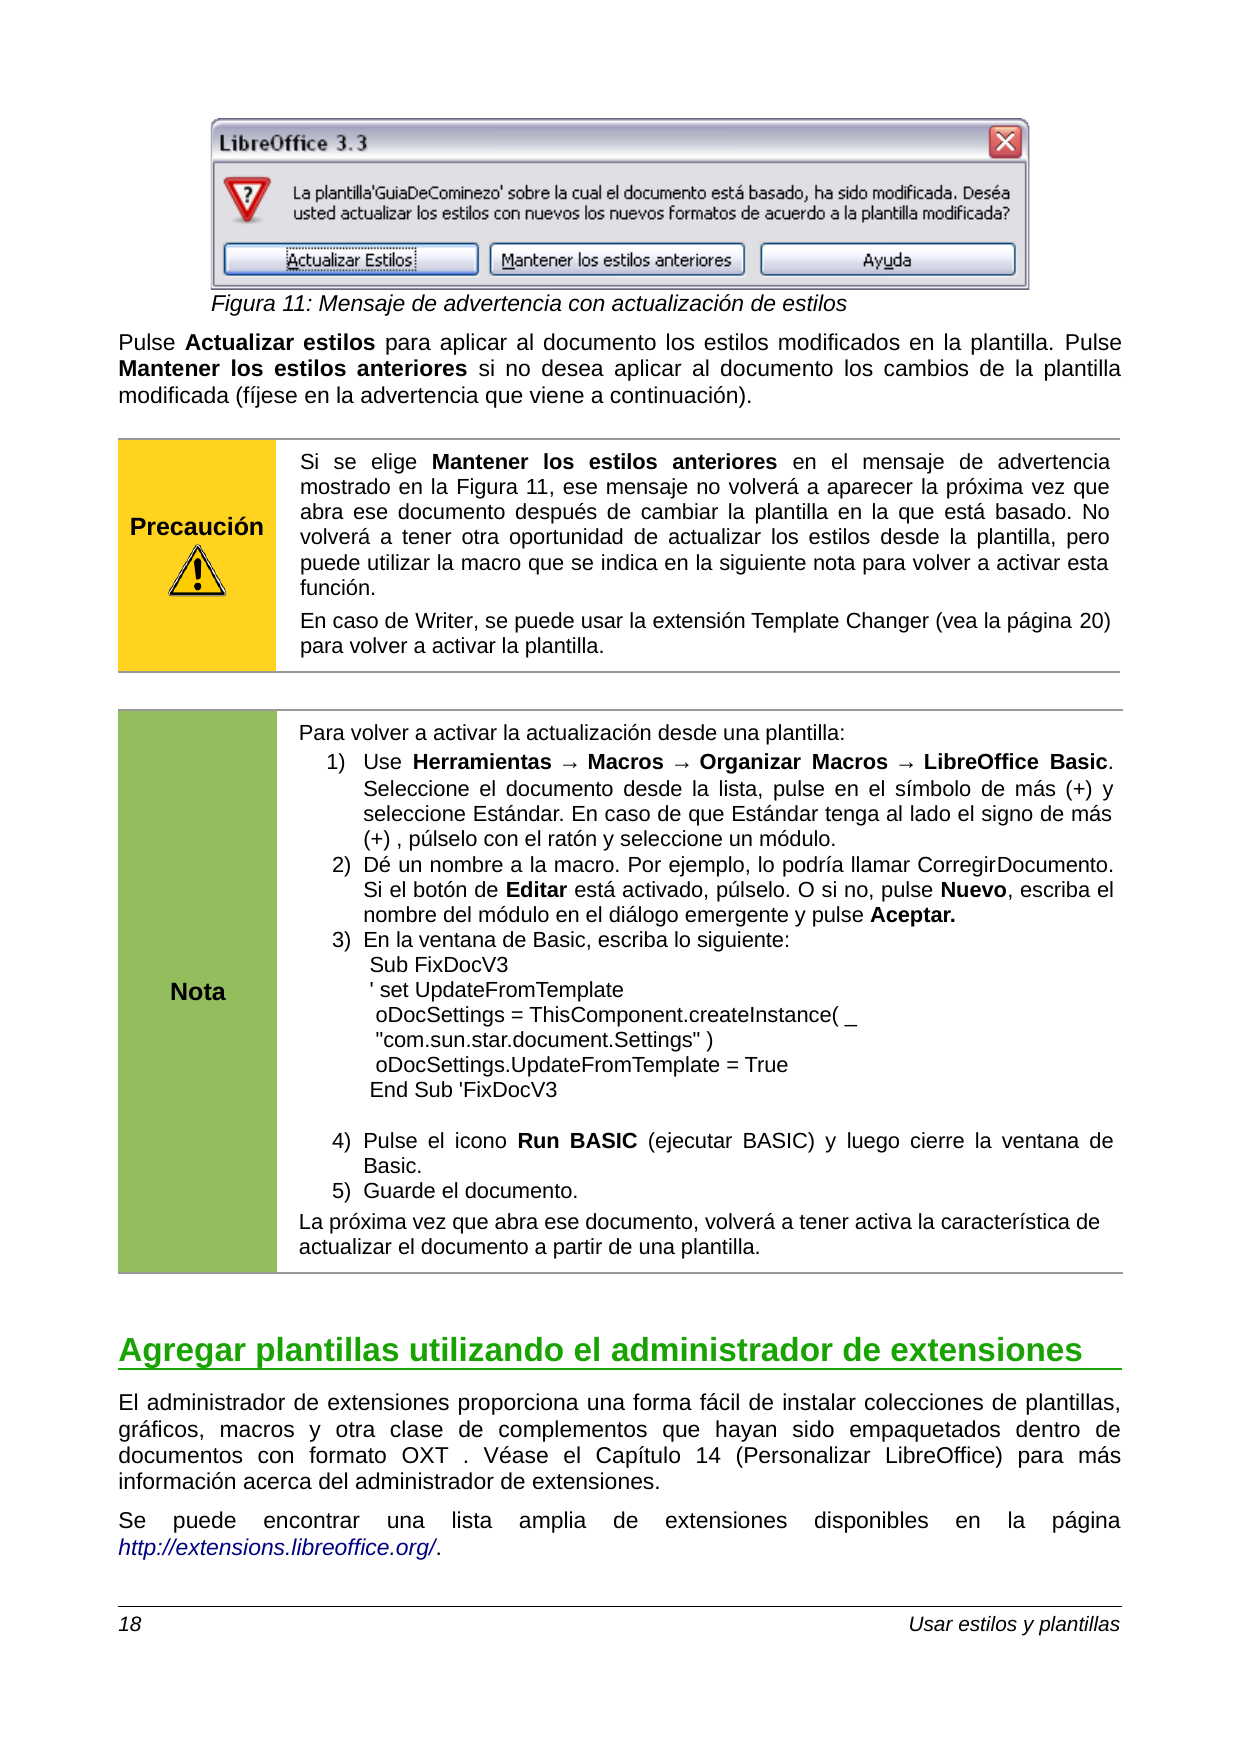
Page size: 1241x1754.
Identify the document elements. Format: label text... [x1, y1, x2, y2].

table_header Precaución [118, 440, 276, 671]
picture [164, 540, 230, 600]
picture [210, 118, 1030, 290]
text Pulse Actualizar estilos para aplicar al documento los estilos modificados en la plantilla. Pulse Mantener los estilos anteriores si no desea aplicar al documento los cambios de la plantilla modificada (fíjese en la advertencia que viene a continuación). [118, 329, 1122, 408]
table_header Nota [118, 711, 277, 1272]
text El administrador de extensiones proporciona una forma fácil de instalar colecciones de plantillas, gráficos, macros y otra clase de complementos que hayan sido empaquetados dentro de documentos con formato OXT . Véase el Capítulo 14 (Personalizar LibreOffice) para más información acerca del administrador de extensiones. [118, 1389, 1122, 1494]
text Figura 11: Mensaje de advertencia con actualización de estilos [211, 290, 1029, 316]
table_header Si se elige Mantener los estilos anteriores en el mensaje de advertencia mostrado en la Figura 11, ese mensaje no volverá a aparecer la próxima vez que abra ese documento después de cambiar la plantilla en la que está basado. No volverá a tener otra oportunidad de actualizar los estilos desde la plantilla, pero puede utilizar la macro que se indica en la siguiente nota para volver a activar esta función. En caso de Writer, se puede usar la extensión Template Changer (vea la página 20) para volver a activar la plantilla. [276, 440, 1119, 671]
subtitle Agregar plantillas utilizando el administrador de extensiones [118, 1330, 1122, 1368]
text Se puede encontrar una lista amplia de extensiones disponibles en la página http://extensions.libreoffice.org/. [118, 1507, 1122, 1560]
table_header Para volver a activar la actualización desde una plantilla: Use Herramientas → Macros → Organizar Macros → LibreOffice Basic. Seleccione el documento desde la lista, pulse en el símbolo de más (+) y seleccione Estándar. En caso de que Estándar tenga al lado el signo de más (+) , púlselo con el ratón y seleccione un módulo. Dé un nombre a la macro. Por ejemplo, lo podría llamar CorregirDocumento. Si el botón de Editar está activado, púlselo. O si no, pulse Nuevo, escriba el nombre del módulo en el diálogo emergente y pulse Aceptar. En la ventana de Basic, escriba lo siguiente: Sub FixDocV3 ' set UpdateFromTemplate oDocSettings = ThisComponent.createInstance( _ "com.sun.star.document.Settings" ) oDocSettings.UpdateFromTemplate = True End Sub 'FixDocV3 Pulse el icono Run BASIC (ejecutar BASIC) y luego cierre la ventana de Basic. Guarde el documento. La próxima vez que abra ese documento, volverá a tener activa la característica de actualizar el documento a partir de una plantilla. [278, 711, 1123, 1272]
